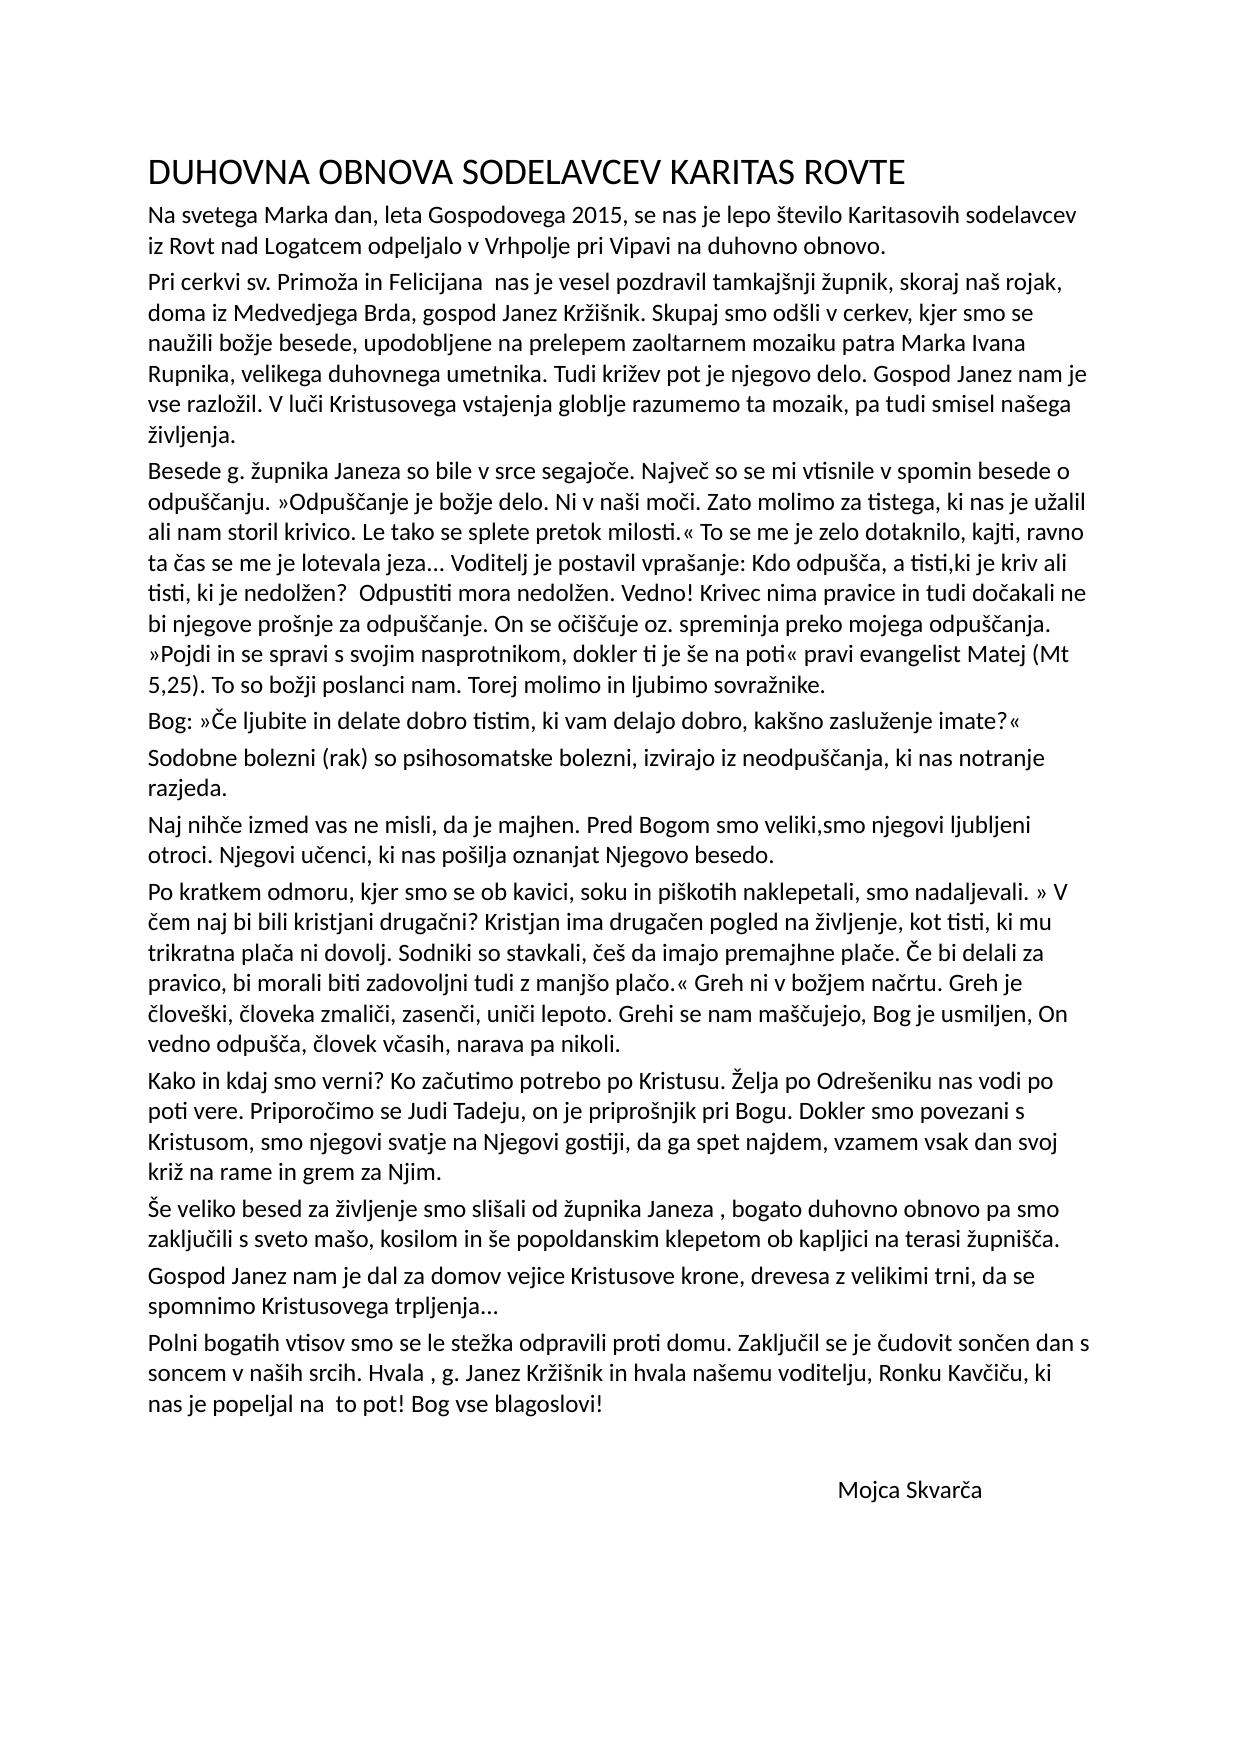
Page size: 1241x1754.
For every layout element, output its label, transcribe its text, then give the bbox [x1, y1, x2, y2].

text Bog: »Če ljubite in delate dobro tistim, ki vam delajo dobro, kakšno zasluženje imate?« [148, 706, 1093, 736]
text DUHOVNA OBNOVA SODELAVCEV KARITAS ROVTE [148, 148, 1093, 193]
text Mojca Skvarča [148, 1474, 1093, 1504]
text Pri cerkvi sv. Primoža in Felicijana nas je vesel pozdravil tamkajšnji župnik, skoraj naš rojak, doma iz Medvedjega Brda, gospod Janez Kržišnik. Skupaj smo odšli v cerkev, kjer smo se naužili božje besede, upodobljene na prelepem zaoltarnem mozaiku patra Marka Ivana Rupnika, velikega duhovnega umetnika. Tudi križev pot je njegovo delo. Gospod Janez nam je vse razložil. V luči Kristusovega vstajenja globlje razumemo ta mozaik, pa tudi smisel našega življenja. [148, 266, 1093, 449]
text Naj nihče izmed vas ne misli, da je majhen. Pred Bogom smo veliki,smo njegovi ljubljeni otroci. Njegovi učenci, ki nas pošilja oznanjat Njegovo besedo. [148, 809, 1093, 870]
text Besede g. župnika Janeza so bile v srce segajoče. Največ so se mi vtisnile v spomin besede o odpuščanju. »Odpuščanje je božje delo. Ni v naši moči. Zato molimo za tistega, ki nas je užalil ali nam storil krivico. Le tako se splete pretok milosti.« To se me je zelo dotaknilo, kajti, ravno ta čas se me je lotevala jeza... Voditelj je postavil vprašanje: Kdo odpušča, a tisti,ki je kriv ali tisti, ki je nedolžen? Odpustiti mora nedolžen. Vedno! Krivec nima pravice in tudi dočakali ne bi njegove prošnje za odpuščanje. On se očiščuje oz. spreminja preko mojega odpuščanja. »Pojdi in se spravi s svojim nasprotnikom, dokler ti je še na poti« pravi evangelist Matej (Mt 5,25). To so božji poslanci nam. Torej molimo in ljubimo sovražnike. [148, 455, 1093, 699]
text Še veliko besed za življenje smo slišali od župnika Janeza , bogato duhovno obnovo pa smo zaključili s sveto mašo, kosilom in še popoldanskim klepetom ob kapljici na terasi župnišča. [148, 1193, 1093, 1254]
text Kako in kdaj smo verni? Ko začutimo potrebo po Kristusu. Želja po Odrešeniku nas vodi po poti vere. Priporočimo se Judi Tadeju, on je priprošnjik pri Bogu. Dokler smo povezani s Kristusom, smo njegovi svatje na Njegovi gostiji, da ga spet najdem, vzamem vsak dan svoj križ na rame in grem za Njim. [148, 1065, 1093, 1187]
text Gospod Janez nam je dal za domov vejice Kristusove krone, drevesa z velikimi trni, da se spomnimo Kristusovega trpljenja... [148, 1260, 1093, 1321]
text Po kratkem odmoru, kjer smo se ob kavici, soku in piškotih naklepetali, smo nadaljevali. » V čem naj bi bili kristjani drugačni? Kristjan ima drugačen pogled na življenje, kot tisti, ki mu trikratna plača ni dovolj. Sodniki so stavkali, češ da imajo premajhne plače. Če bi delali za pravico, bi morali biti zadovoljni tudi z manjšo plačo.« Greh ni v božjem načrtu. Greh je človeški, človeka zmaliči, zasenči, uniči lepoto. Grehi se nam maščujejo, Bog je usmiljen, On vedno odpušča, človek včasih, narava pa nikoli. [148, 876, 1093, 1059]
text Na svetega Marka dan, leta Gospodovega 2015, se nas je lepo število Karitasovih sodelavcev iz Rovt nad Logatcem odpeljalo v Vrhpolje pri Vipavi na duhovno obnovo. [148, 199, 1093, 260]
text Sodobne bolezni (rak) so psihosomatske bolezni, izvirajo iz neodpuščanja, ki nas notranje razjeda. [148, 742, 1093, 803]
text Polni bogatih vtisov smo se le stežka odpravili proti domu. Zaključil se je čudovit sončen dan s soncem v naših srcih. Hvala , g. Janez Kržišnik in hvala našemu voditelju, Ronku Kavčiču, ki nas je popeljal na to pot! Bog vse blagoslovi! [148, 1327, 1093, 1418]
